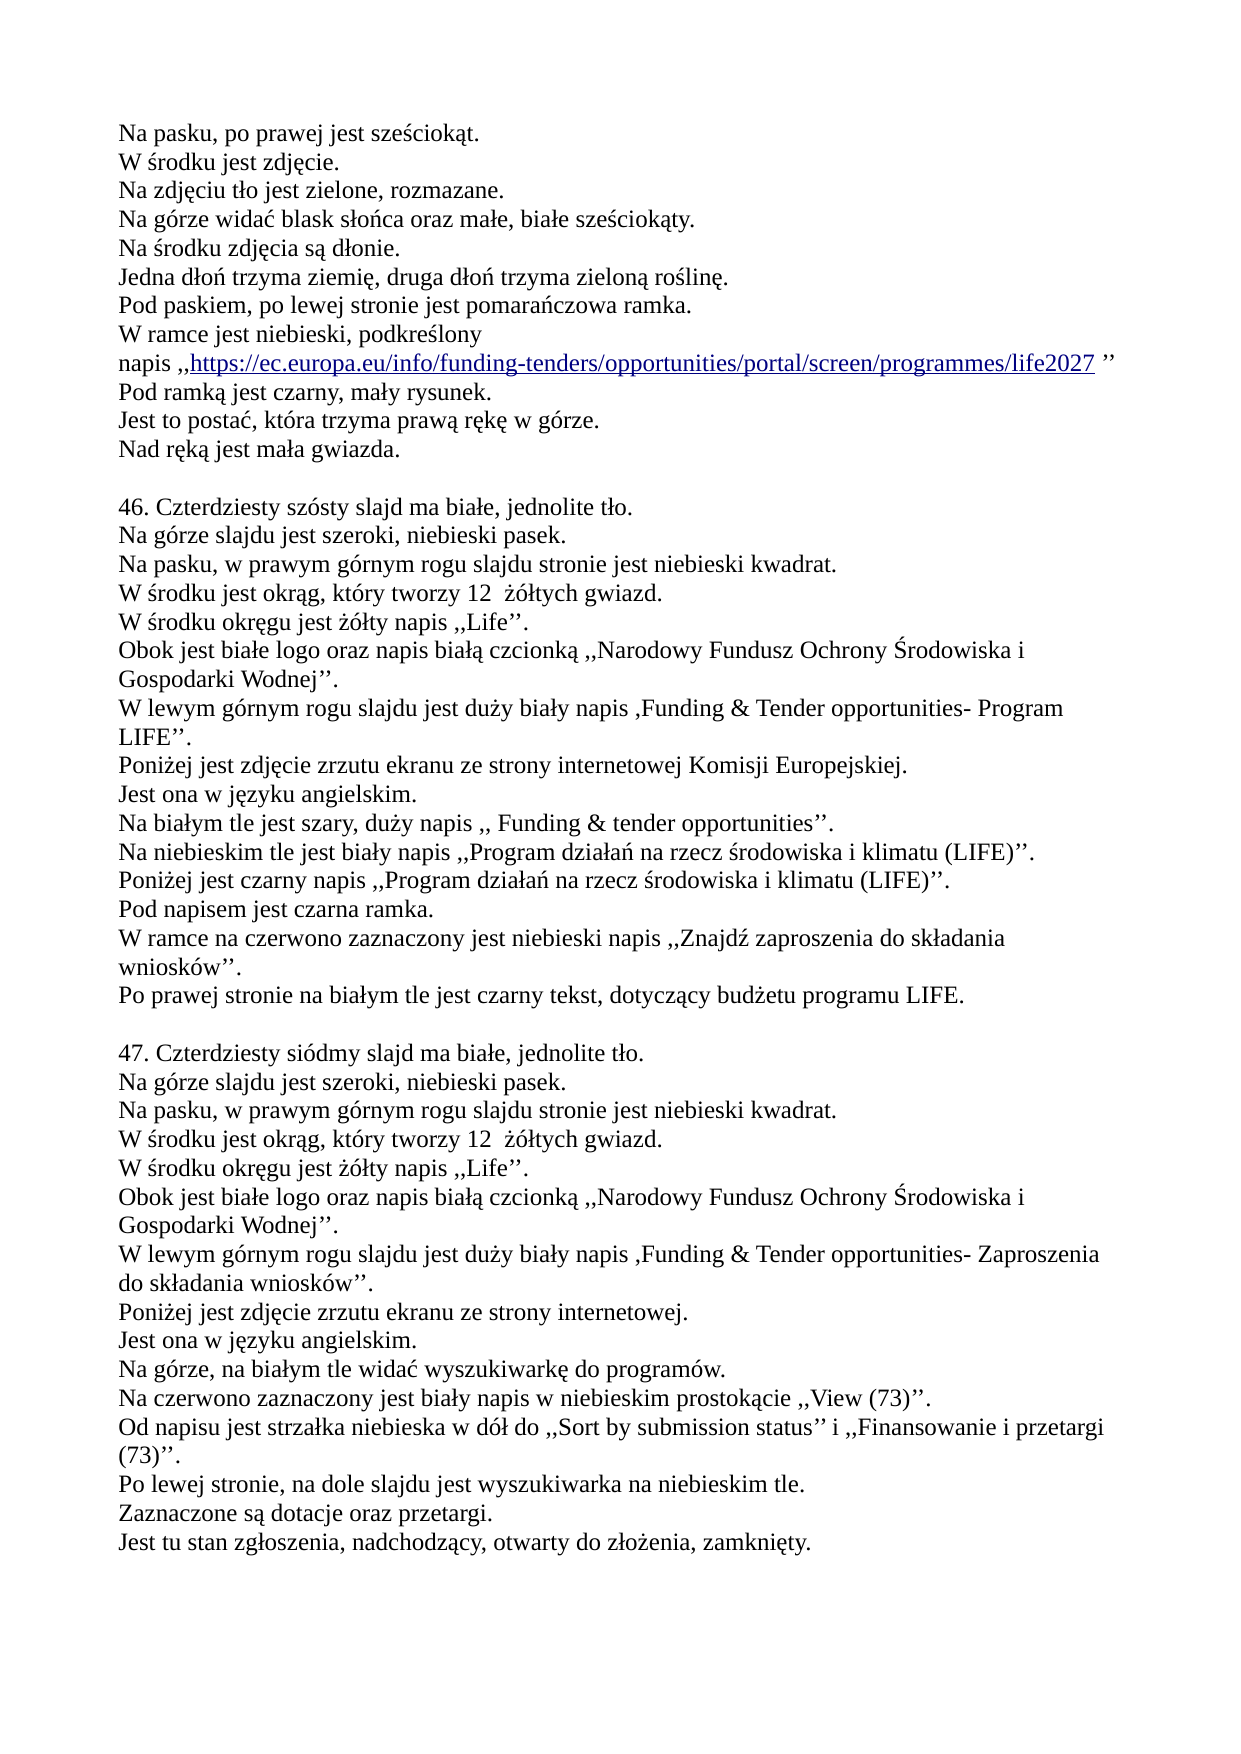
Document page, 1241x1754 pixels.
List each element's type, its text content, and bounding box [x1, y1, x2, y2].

text W środku jest okrąg, który tworzy 12 żółtych gwiazd. [118, 578, 1122, 607]
text 47. Czterdziesty siódmy slajd ma białe, jednolite tło. [118, 1038, 1122, 1067]
text Po lewej stronie, na dole slajdu jest wyszukiwarka na niebieskim tle. [118, 1469, 1122, 1498]
text Na górze, na białym tle widać wyszukiwarkę do programów. [118, 1354, 1122, 1383]
text Jest ona w języku angielskim. [118, 779, 1122, 808]
text Jest tu stan zgłoszenia, nadchodzący, otwarty do złożenia, zamknięty. [118, 1527, 1122, 1556]
text Obok jest białe logo oraz napis białą czcionką ,,Narodowy Fundusz Ochrony Środowiska i Gospodarki Wodnej’’. [118, 636, 1122, 693]
text W środku jest okrąg, który tworzy 12 żółtych gwiazd. [118, 1124, 1122, 1153]
text W ramce na czerwono zaznaczony jest niebieski napis ,,Znajdź zaproszenia do składania wniosków’’. [118, 923, 1122, 981]
text Na pasku, po prawej jest sześciokąt. [118, 118, 1122, 147]
text Od napisu jest strzałka niebieska w dół do ,,Sort by submission status’’ i ,,Finansowanie i przetargi (73)’’. [118, 1412, 1122, 1469]
text 46. Czterdziesty szósty slajd ma białe, jednolite tło. [118, 492, 1122, 521]
text Jest to postać, która trzyma prawą rękę w górze. [118, 406, 1122, 434]
text W lewym górnym rogu slajdu jest duży biały napis ,Funding & Tender opportunities- Program LIFE’’. [118, 693, 1122, 751]
text Na pasku, w prawym górnym rogu slajdu stronie jest niebieski kwadrat. [118, 1096, 1122, 1124]
text Na białym tle jest szary, duży napis ,, Funding & tender opportunities’’. [118, 808, 1122, 837]
text Na środku zdjęcia są dłonie. [118, 233, 1122, 262]
text Na górze widać blask słońca oraz małe, białe sześciokąty. [118, 204, 1122, 233]
text W ramce jest niebieski, podkreślony napis ,,https://ec.europa.eu/info/funding-tenders/opportunities/portal/screen/programmes/life2027 ’’ [118, 319, 1122, 377]
text W środku okręgu jest żółty napis ,,Life’’. [118, 607, 1122, 636]
text W środku okręgu jest żółty napis ,,Life’’. [118, 1153, 1122, 1182]
text Na górze slajdu jest szeroki, niebieski pasek. [118, 1067, 1122, 1096]
text Jedna dłoń trzyma ziemię, druga dłoń trzyma zieloną roślinę. [118, 262, 1122, 291]
text Nad ręką jest mała gwiazda. [118, 434, 1122, 463]
text Na czerwono zaznaczony jest biały napis w niebieskim prostokącie ,,View (73)’’. [118, 1383, 1122, 1412]
text Zaznaczone są dotacje oraz przetargi. [118, 1498, 1122, 1527]
text Pod paskiem, po lewej stronie jest pomarańczowa ramka. [118, 291, 1122, 319]
text Na górze slajdu jest szeroki, niebieski pasek. [118, 521, 1122, 549]
text W lewym górnym rogu slajdu jest duży biały napis ,Funding & Tender opportunities- Zaproszenia do składania wniosków’’. [118, 1239, 1122, 1297]
text Poniżej jest czarny napis ,,Program działań na rzecz środowiska i klimatu (LIFE)’’. [118, 866, 1122, 894]
text Jest ona w języku angielskim. [118, 1326, 1122, 1354]
text Po prawej stronie na białym tle jest czarny tekst, dotyczący budżetu programu LIFE. [118, 981, 1122, 1009]
text W środku jest zdjęcie. [118, 147, 1122, 176]
text Pod ramką jest czarny, mały rysunek. [118, 377, 1122, 406]
text Poniżej jest zdjęcie zrzutu ekranu ze strony internetowej Komisji Europejskiej. [118, 751, 1122, 779]
text Obok jest białe logo oraz napis białą czcionką ,,Narodowy Fundusz Ochrony Środowiska i Gospodarki Wodnej’’. [118, 1182, 1122, 1239]
text Na niebieskim tle jest biały napis ,,Program działań na rzecz środowiska i klimatu (LIFE)’’. [118, 837, 1122, 866]
text Poniżej jest zdjęcie zrzutu ekranu ze strony internetowej. [118, 1297, 1122, 1326]
text Na zdjęciu tło jest zielone, rozmazane. [118, 176, 1122, 204]
text Na pasku, w prawym górnym rogu slajdu stronie jest niebieski kwadrat. [118, 549, 1122, 578]
text Pod napisem jest czarna ramka. [118, 894, 1122, 923]
